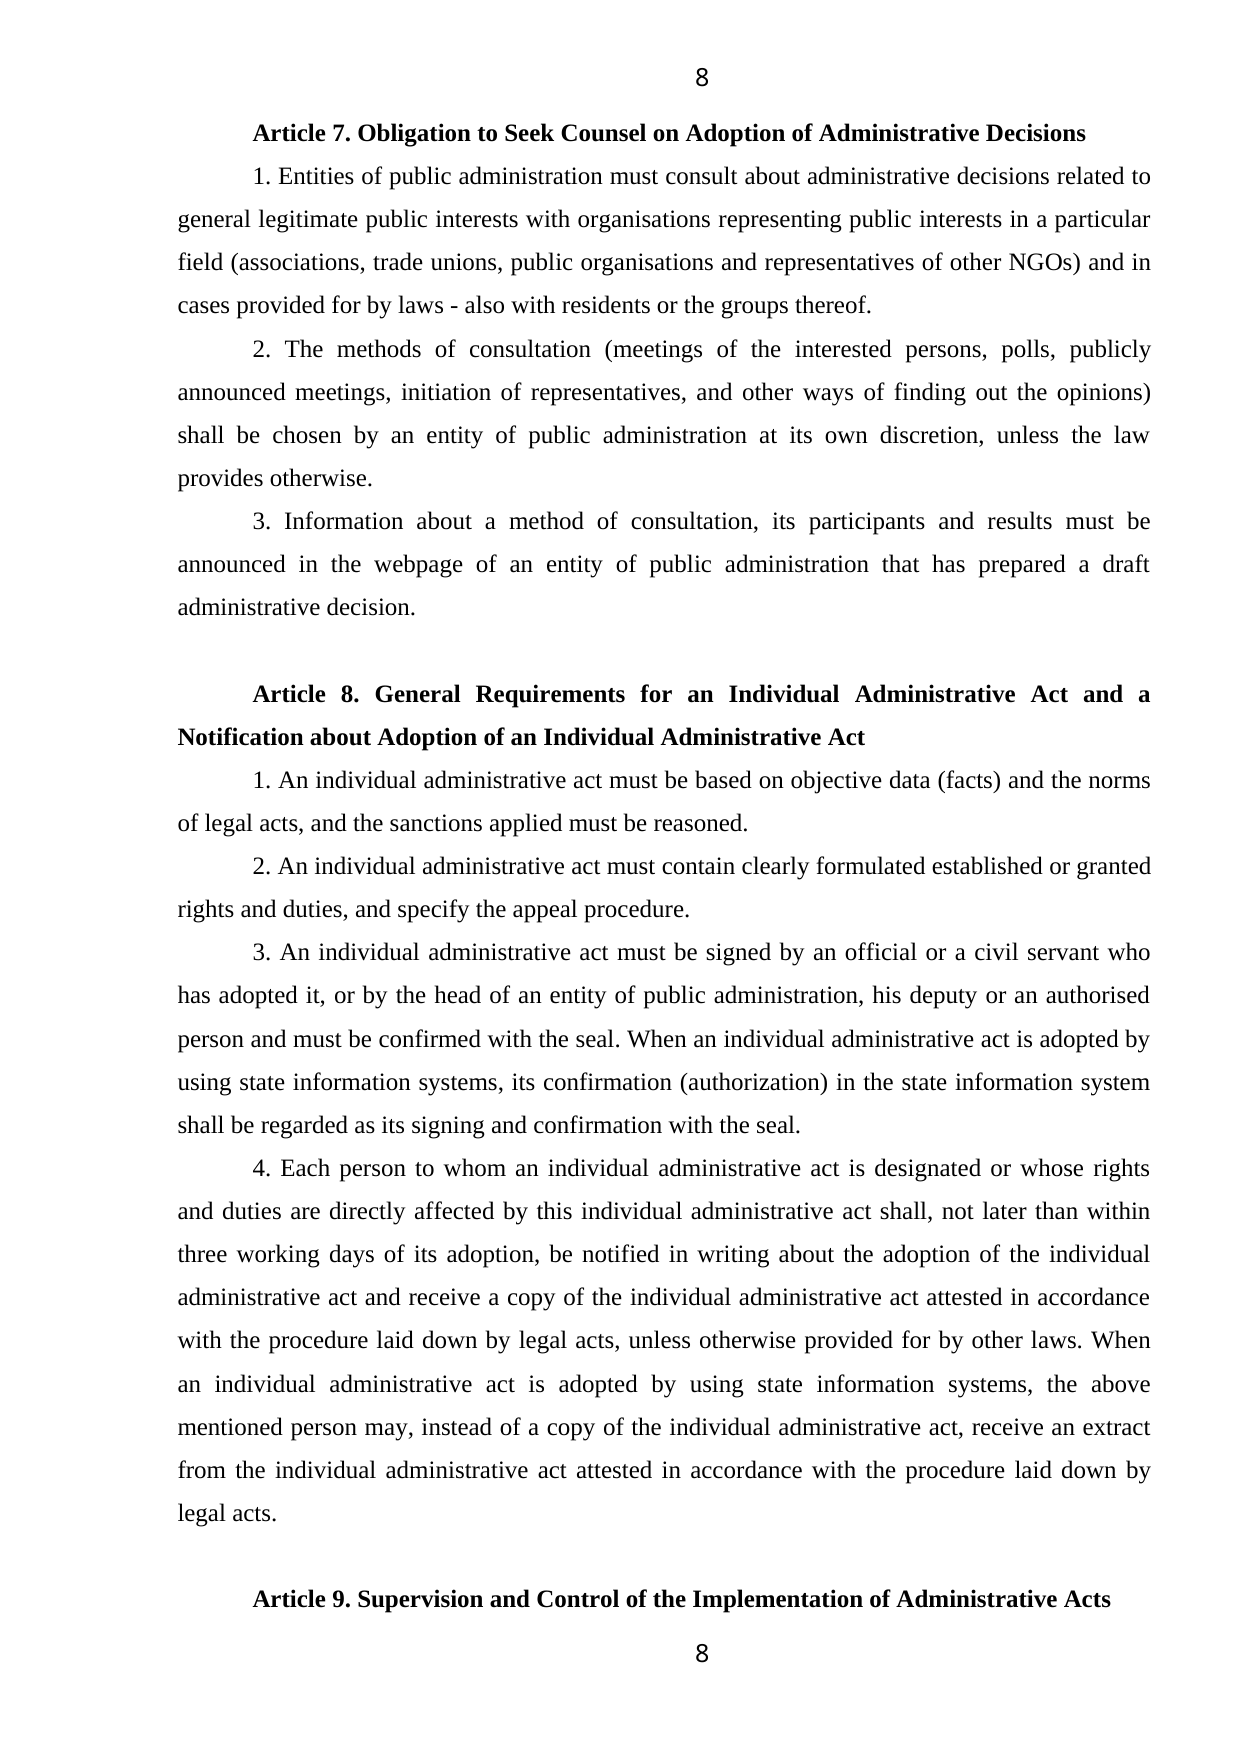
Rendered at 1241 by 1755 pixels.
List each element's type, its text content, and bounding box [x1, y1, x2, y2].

text 1. An individual administrative act must be based on objective data (facts) and the norms of legal acts, and the sanctions applied must be reasoned. [177, 765, 1152, 837]
text 4. Each person to whom an individual administrative act is designated or whose rights and duties are directly affected by this individual administrative act shall, not later than within three working days of its adoption, be notified in writing about the adoption of the individual administrative act and receive a copy of the individual administrative act attested in accordance with the procedure laid down by legal acts, unless otherwise provided for by other laws. When an individual administrative act is adopted by using state information systems, the above mentioned person may, instead of a copy of the individual administrative act, receive an extract from the individual administrative act attested in accordance with the procedure laid down by legal acts. [177, 1153, 1152, 1527]
text 3. Information about a method of consultation, its participants and results must be announced in the webpage of an entity of public administration that has prepared a draft administrative decision. [177, 506, 1152, 621]
text 3. An individual administrative act must be signed by an official or a civil servant who has adopted it, or by the head of an entity of public administration, his deputy or an authorised person and must be confirmed with the seal. When an individual administrative act is adopted by using state information systems, its confirmation (authorization) in the state information system shall be regarded as its signing and confirmation with the seal. [177, 937, 1152, 1139]
text 2. The methods of consultation (meetings of the interested persons, polls, publicly announced meetings, initiation of representatives, and other ways of finding out the opinions) shall be chosen by an entity of public administration at its own discretion, unless the law provides otherwise. [177, 334, 1152, 492]
text 1. Entities of public administration must consult about administrative decisions related to general legitimate public interests with organisations representing public interests in a particular field (associations, trade unions, public organisations and representatives of other NGOs) and in cases provided for by laws - also with residents or the groups thereof. [177, 161, 1152, 319]
text Article 7. Obligation to Seek Counsel on Adoption of Administrative Decisions [177, 118, 1152, 147]
text Article 8. General Requirements for an Individual Administrative Act and a Notification about Adoption of an Individual Administrative Act [177, 679, 1152, 751]
text Article 9. Supervision and Control of the Implementation of Administrative Acts [177, 1584, 1152, 1613]
text 2. An individual administrative act must contain clearly formulated established or granted rights and duties, and specify the appeal procedure. [177, 851, 1152, 923]
